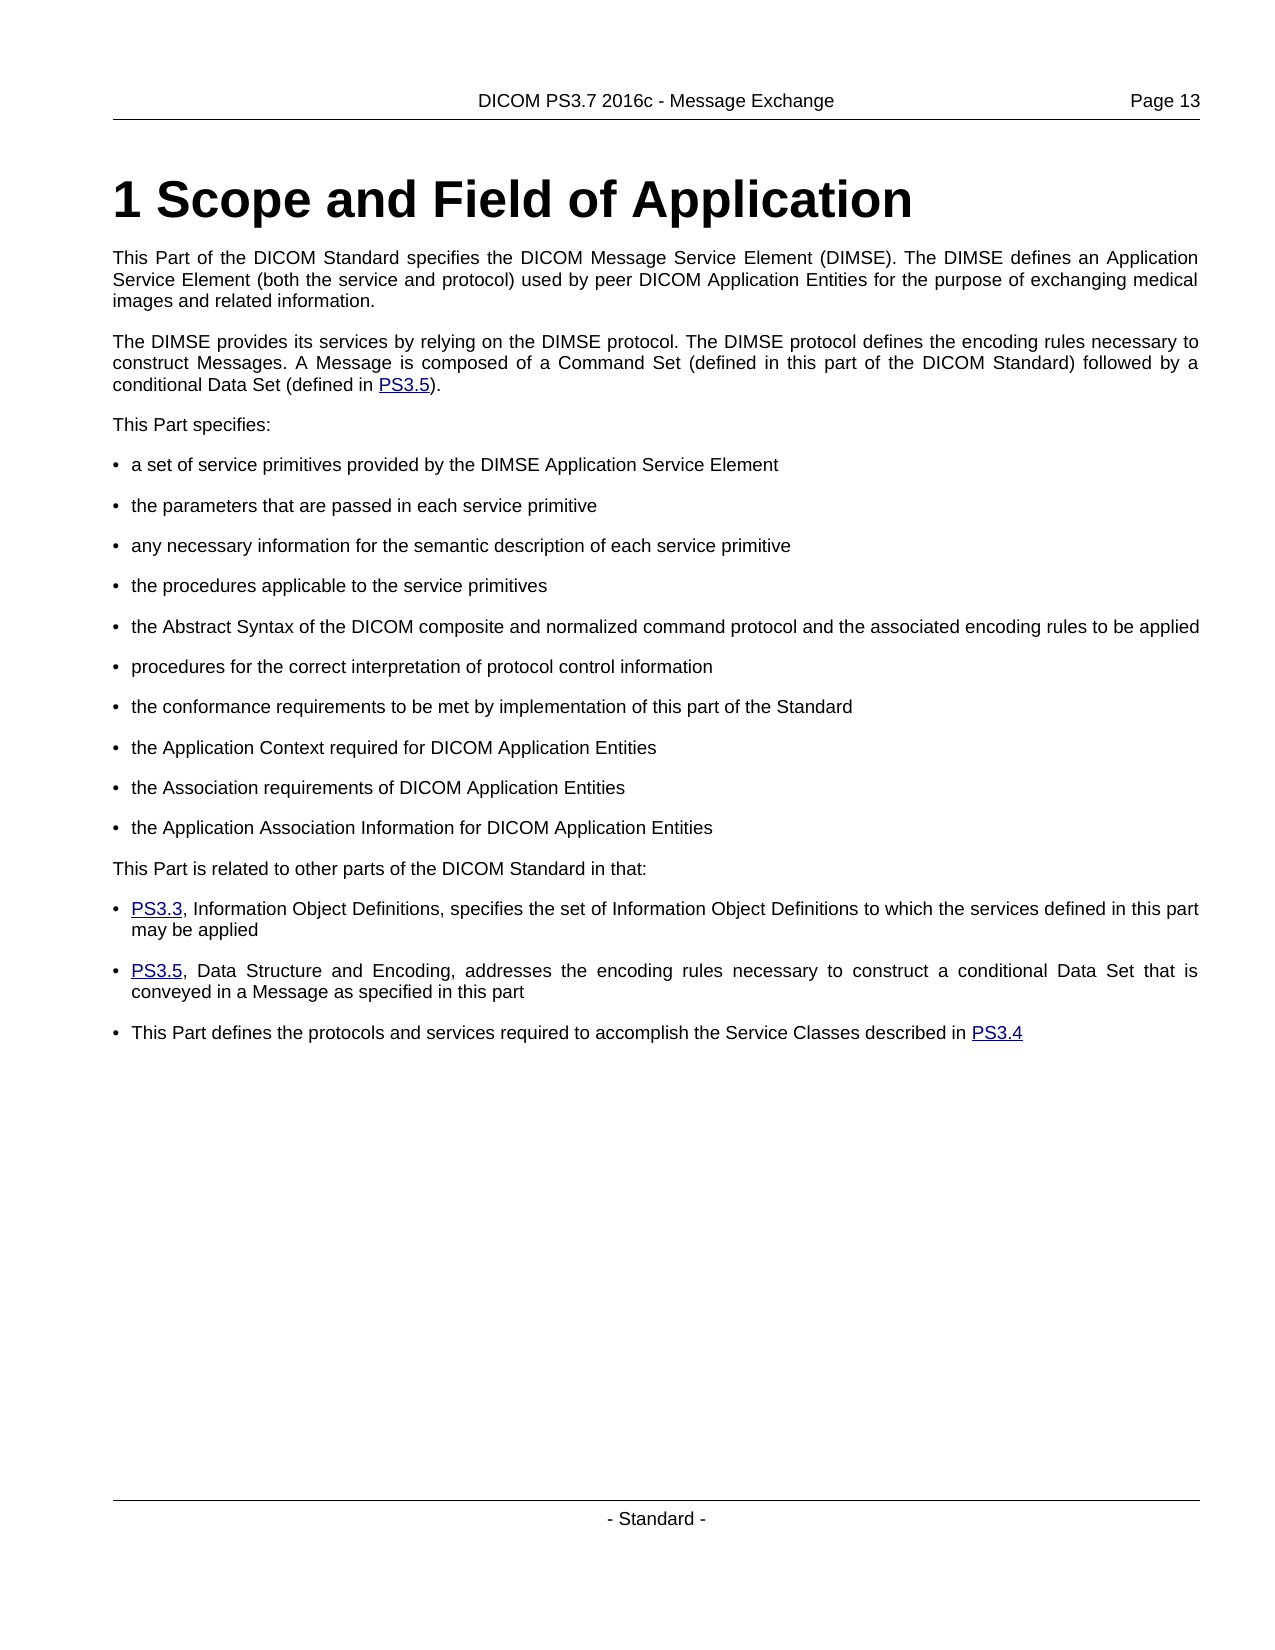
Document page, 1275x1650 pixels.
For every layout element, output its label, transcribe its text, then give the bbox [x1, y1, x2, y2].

list the conformance requirements to be met by implementation of this part of the Standard [112, 696, 1200, 718]
list the Association requirements of DICOM Application Entities [112, 777, 1200, 798]
text The DIMSE provides its services by relying on the DIMSE protocol. The DIMSE protocol defines the encoding rules necessary to construct Messages. A Message is composed of a Command Set (defined in this part of the DICOM Standard) followed by a conditional Data Set (defined in PS3.5). [112, 331, 1200, 395]
list a set of service primitives provided by the DIMSE Application Service Element [112, 454, 1200, 476]
text This Part of the DICOM Standard specifies the DICOM Message Service Element (DIMSE). The DIMSE defines an Application Service Element (both the service and protocol) used by peer DICOM Application Entities for the purpose of exchanging medical images and related information. [112, 247, 1200, 312]
text This Part is related to other parts of the DICOM Standard in that: [112, 857, 1200, 879]
list PS3.5, Data Structure and Encoding, addresses the encoding rules necessary to construct a conditional Data Set that is conveyed in a Message as specified in this part [112, 959, 1200, 1003]
list the procedures applicable to the service primitives [112, 575, 1200, 597]
list the parameters that are passed in each service primitive [112, 494, 1200, 516]
list any necessary information for the semantic description of each service primitive [112, 535, 1200, 556]
list the Abstract Syntax of the DICOM composite and normalized command protocol and the associated encoding rules to be applied [112, 616, 1200, 637]
list PS3.3, Information Object Definitions, specifies the set of Information Object Definitions to which the services defined in this part may be applied [112, 898, 1200, 941]
text 1 Scope and Field of Application [112, 169, 1200, 228]
list the Application Context required for DICOM Application Entities [112, 736, 1200, 758]
list This Part defines the protocols and services required to accomplish the Service Classes described in PS3.4 [112, 1021, 1200, 1043]
text This Part specifies: [112, 414, 1200, 436]
list the Application Association Information for DICOM Application Entities [112, 817, 1200, 839]
list procedures for the correct interpretation of protocol control information [112, 656, 1200, 677]
